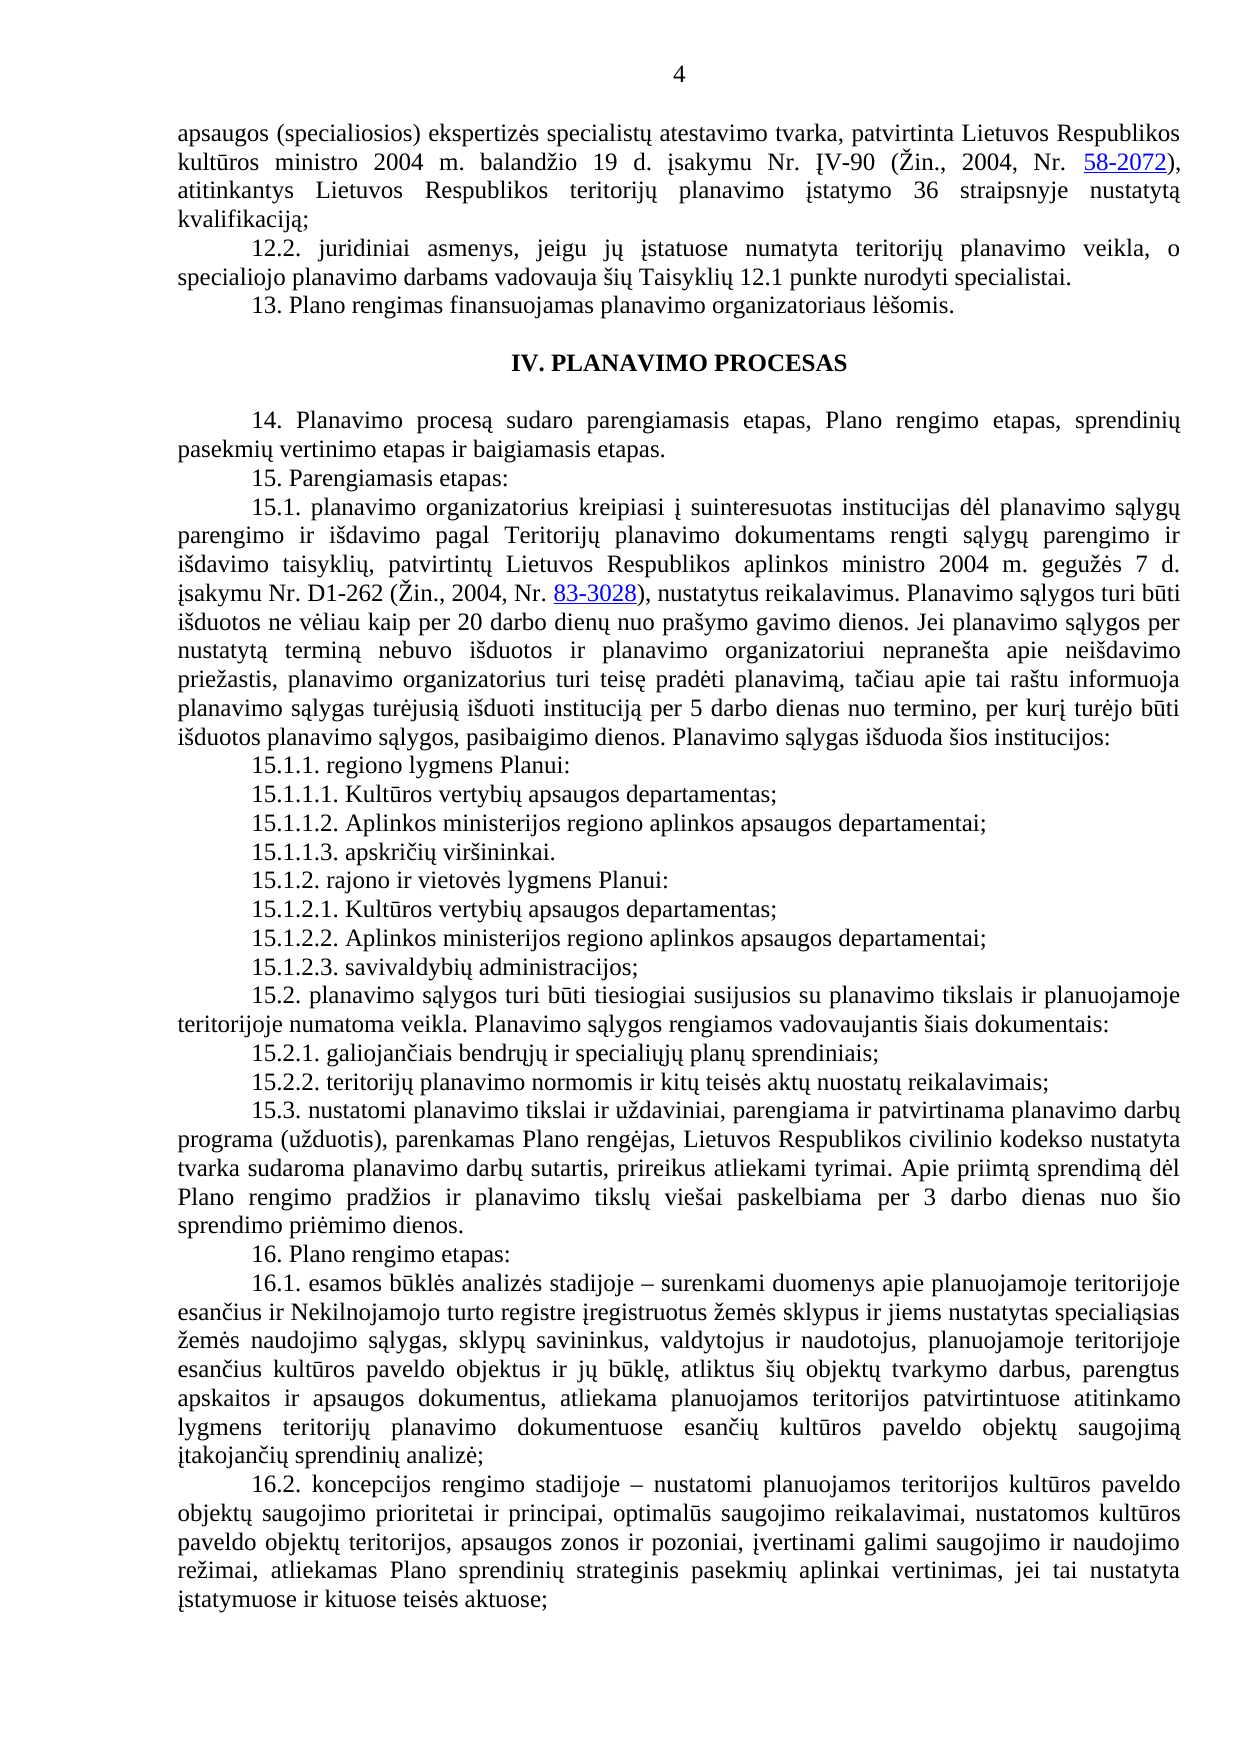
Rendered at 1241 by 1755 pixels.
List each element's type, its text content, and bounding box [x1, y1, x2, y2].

text 15.1.1.2. Aplinkos ministerijos regiono aplinkos apsaugos departamentai; [177, 808, 1181, 837]
text 16.1. esamos būklės analizės stadijoje – surenkami duomenys apie planuojamoje teritorijoje esančius ir Nekilnojamojo turto registre įregistruotus žemės sklypus ir jiems nustatytas specialiąsias žemės naudojimo sąlygas, sklypų savininkus, valdytojus ir naudotojus, planuojamoje teritorijoje esančius kultūros paveldo objektus ir jų būklę, atliktus šių objektų tvarkymo darbus, parengtus apskaitos ir apsaugos dokumentus, atliekama planuojamos teritorijos patvirtintuose atitinkamo lygmens teritorijų planavimo dokumentuose esančių kultūros paveldo objektų saugojimą įtakojančių sprendinių analizė; [177, 1268, 1181, 1469]
text 15.2. planavimo sąlygos turi būti tiesiogiai susijusios su planavimo tikslais ir planuojamoje teritorijoje numatoma veikla. Planavimo sąlygos rengiamos vadovaujantis šiais dokumentais: [177, 981, 1181, 1038]
text 15.1.2.3. savivaldybių administracijos; [177, 952, 1181, 981]
text 15.1.2. rajono ir vietovės lygmens Planui: [177, 866, 1181, 894]
text 16. Plano rengimo etapas: [177, 1239, 1181, 1268]
text 15.2.2. teritorijų planavimo normomis ir kitų teisės aktų nuostatų reikalavimais; [177, 1067, 1181, 1096]
text 12.2. juridiniai asmenys, jeigu jų įstatuose numatyta teritorijų planavimo veikla, o specialiojo planavimo darbams vadovauja šių Taisyklių 12.1 punkte nurodyti specialistai. [177, 233, 1181, 291]
text 15.2.1. galiojančiais bendrųjų ir specialiųjų planų sprendiniais; [177, 1038, 1181, 1067]
text 15.1.2.1. Kultūros vertybių apsaugos departamentas; [177, 894, 1181, 923]
text 15.1.2.2. Aplinkos ministerijos regiono aplinkos apsaugos departamentai; [177, 923, 1181, 952]
text 14. Planavimo procesą sudaro parengiamasis etapas, Plano rengimo etapas, sprendinių pasekmių vertinimo etapas ir baigiamasis etapas. [177, 406, 1181, 463]
text apsaugos (specialiosios) ekspertizės specialistų atestavimo tvarka, patvirtinta Lietuvos Respublikos kultūros ministro 2004 m. balandžio 19 d. įsakymu Nr. ĮV-90 (Žin., 2004, Nr. 58-2072), atitinkantys Lietuvos Respublikos teritorijų planavimo įstatymo 36 straipsnyje nustatytą kvalifikaciją; [177, 118, 1181, 233]
text 15.1.1.1. Kultūros vertybių apsaugos departamentas; [177, 779, 1181, 808]
text 15.3. nustatomi planavimo tikslai ir uždaviniai, parengiama ir patvirtinama planavimo darbų programa (užduotis), parenkamas Plano rengėjas, Lietuvos Respublikos civilinio kodekso nustatyta tvarka sudaroma planavimo darbų sutartis, prireikus atliekami tyrimai. Apie priimtą sprendimą dėl Plano rengimo pradžios ir planavimo tikslų viešai paskelbiama per 3 darbo dienas nuo šio sprendimo priėmimo dienos. [177, 1096, 1181, 1239]
text 16.2. koncepcijos rengimo stadijoje – nustatomi planuojamos teritorijos kultūros paveldo objektų saugojimo prioritetai ir principai, optimalūs saugojimo reikalavimai, nustatomos kultūros paveldo objektų teritorijos, apsaugos zonos ir pozoniai, įvertinami galimi saugojimo ir naudojimo režimai, atliekamas Plano sprendinių strateginis pasekmių aplinkai vertinimas, jei tai nustatyta įstatymuose ir kituose teisės aktuose; [177, 1469, 1181, 1613]
text 15.1.1. regiono lygmens Planui: [177, 751, 1181, 779]
text 15.1.1.3. apskričių viršininkai. [177, 837, 1181, 866]
text 15. Parengiamasis etapas: [177, 463, 1181, 492]
text 15.1. planavimo organizatorius kreipiasi į suinteresuotas institucijas dėl planavimo sąlygų parengimo ir išdavimo pagal Teritorijų planavimo dokumentams rengti sąlygų parengimo ir išdavimo taisyklių, patvirtintų Lietuvos Respublikos aplinkos ministro 2004 m. gegužės 7 d. įsakymu Nr. D1-262 (Žin., 2004, Nr. 83-3028), nustatytus reikalavimus. Planavimo sąlygos turi būti išduotos ne vėliau kaip per 20 darbo dienų nuo prašymo gavimo dienos. Jei planavimo sąlygos per nustatytą terminą nebuvo išduotos ir planavimo organizatoriui nepranešta apie neišdavimo priežastis, planavimo organizatorius turi teisę pradėti planavimą, tačiau apie tai raštu informuoja planavimo sąlygas turėjusią išduoti instituciją per 5 darbo dienas nuo termino, per kurį turėjo būti išduotos planavimo sąlygos, pasibaigimo dienos. Planavimo sąlygas išduoda šios institucijos: [177, 492, 1181, 751]
text IV. PLANAVIMO PROCESAS [177, 348, 1181, 377]
text 13. Plano rengimas finansuojamas planavimo organizatoriaus lėšomis. [177, 291, 1181, 319]
